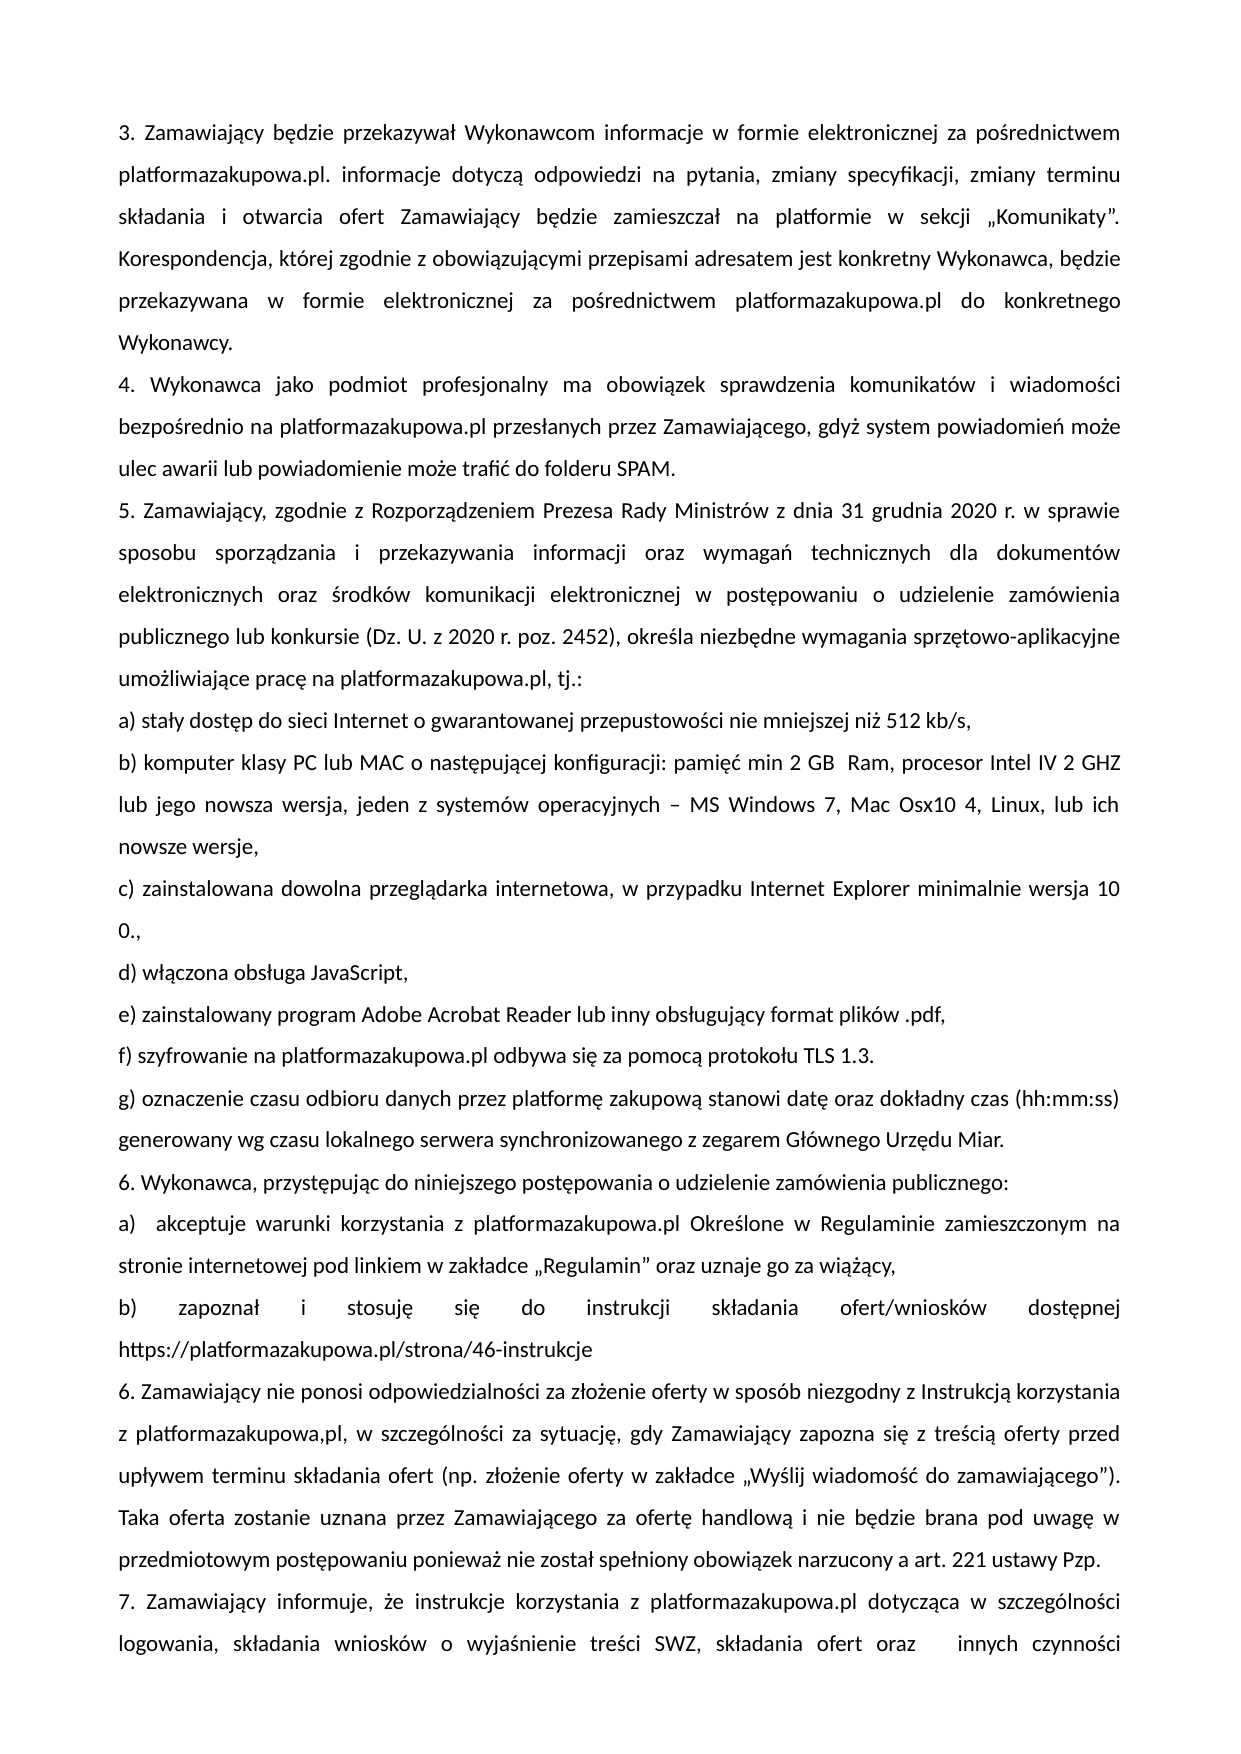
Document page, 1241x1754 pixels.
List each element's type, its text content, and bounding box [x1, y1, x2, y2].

text 6. Zamawiający nie ponosi odpowiedzialności za złożenie oferty w sposób niezgodny z Instrukcją korzystania z platformazakupowa,pl, w szczególności za sytuację, gdy Zamawiający zapozna się z treścią oferty przed upływem terminu składania ofert (np. złożenie oferty w zakładce „Wyślij wiadomość do zamawiającego”). Taka oferta zostanie uznana przez Zamawiającego za ofertę handlową i nie będzie brana pod uwagę w przedmiotowym postępowaniu ponieważ nie został spełniony obowiązek narzucony a art. 221 ustawy Pzp. [118, 1377, 1122, 1573]
text 3. Zamawiający będzie przekazywał Wykonawcom informacje w formie elektronicznej za pośrednictwem platformazakupowa.pl. informacje dotyczą odpowiedzi na pytania, zmiany specyfikacji, zmiany terminu składania i otwarcia ofert Zamawiający będzie zamieszczał na platformie w sekcji „Komunikaty”. Korespondencja, której zgodnie z obowiązującymi przepisami adresatem jest konkretny Wykonawca, będzie przekazywana w formie elektronicznej za pośrednictwem platformazakupowa.pl do konkretnego Wykonawcy. [118, 118, 1122, 356]
text a) akceptuje warunki korzystania z platformazakupowa.pl Określone w Regulaminie zamieszczonym na stronie internetowej pod linkiem w zakładce „Regulamin” oraz uznaje go za wiążący, [118, 1209, 1122, 1279]
text f) szyfrowanie na platformazakupowa.pl odbywa się za pomocą protokołu TLS 1.3. [118, 1042, 1122, 1070]
text 4. Wykonawca jako podmiot profesjonalny ma obowiązek sprawdzenia komunikatów i wiadomości bezpośrednio na platformazakupowa.pl przesłanych przez Zamawiającego, gdyż system powiadomień może ulec awarii lub powiadomienie może trafić do folderu SPAM. [118, 370, 1122, 482]
text e) zainstalowany program Adobe Acrobat Reader lub inny obsługujący format plików .pdf, [118, 1000, 1122, 1028]
text 7. Zamawiający informuje, że instrukcje korzystania z platformazakupowa.pl dotycząca w szczególności logowania, składania wniosków o wyjaśnienie treści SWZ, składania ofert oraz innych czynności [118, 1587, 1122, 1657]
text c) zainstalowana dowolna przeglądarka internetowa, w przypadku Internet Explorer minimalnie wersja 10 0., [118, 874, 1122, 944]
text b) zapoznał i stosuję się do instrukcji składania ofert/wniosków dostępnej https://platformazakupowa.pl/strona/46-instrukcje [118, 1293, 1122, 1363]
text g) oznaczenie czasu odbioru danych przez platformę zakupową stanowi datę oraz dokładny czas (hh:mm:ss) generowany wg czasu lokalnego serwera synchronizowanego z zegarem Głównego Urzędu Miar. [118, 1084, 1122, 1154]
text d) włączona obsługa JavaScript, [118, 958, 1122, 986]
text 5. Zamawiający, zgodnie z Rozporządzeniem Prezesa Rady Ministrów z dnia 31 grudnia 2020 r. w sprawie sposobu sporządzania i przekazywania informacji oraz wymagań technicznych dla dokumentów elektronicznych oraz środków komunikacji elektronicznej w postępowaniu o udzielenie zamówienia publicznego lub konkursie (Dz. U. z 2020 r. poz. 2452), określa niezbędne wymagania sprzętowo-aplikacyjne umożliwiające pracę na platformazakupowa.pl, tj.: [118, 496, 1122, 692]
text a) stały dostęp do sieci Internet o gwarantowanej przepustowości nie mniejszej niż 512 kb/s, [118, 706, 1122, 734]
text b) komputer klasy PC lub MAC o następującej konfiguracji: pamięć min 2 GB Ram, procesor Intel IV 2 GHZ lub jego nowsza wersja, jeden z systemów operacyjnych – MS Windows 7, Mac Osx10 4, Linux, lub ich nowsze wersje, [118, 748, 1122, 860]
text 6. Wykonawca, przystępując do niniejszego postępowania o udzielenie zamówienia publicznego: [118, 1168, 1122, 1196]
